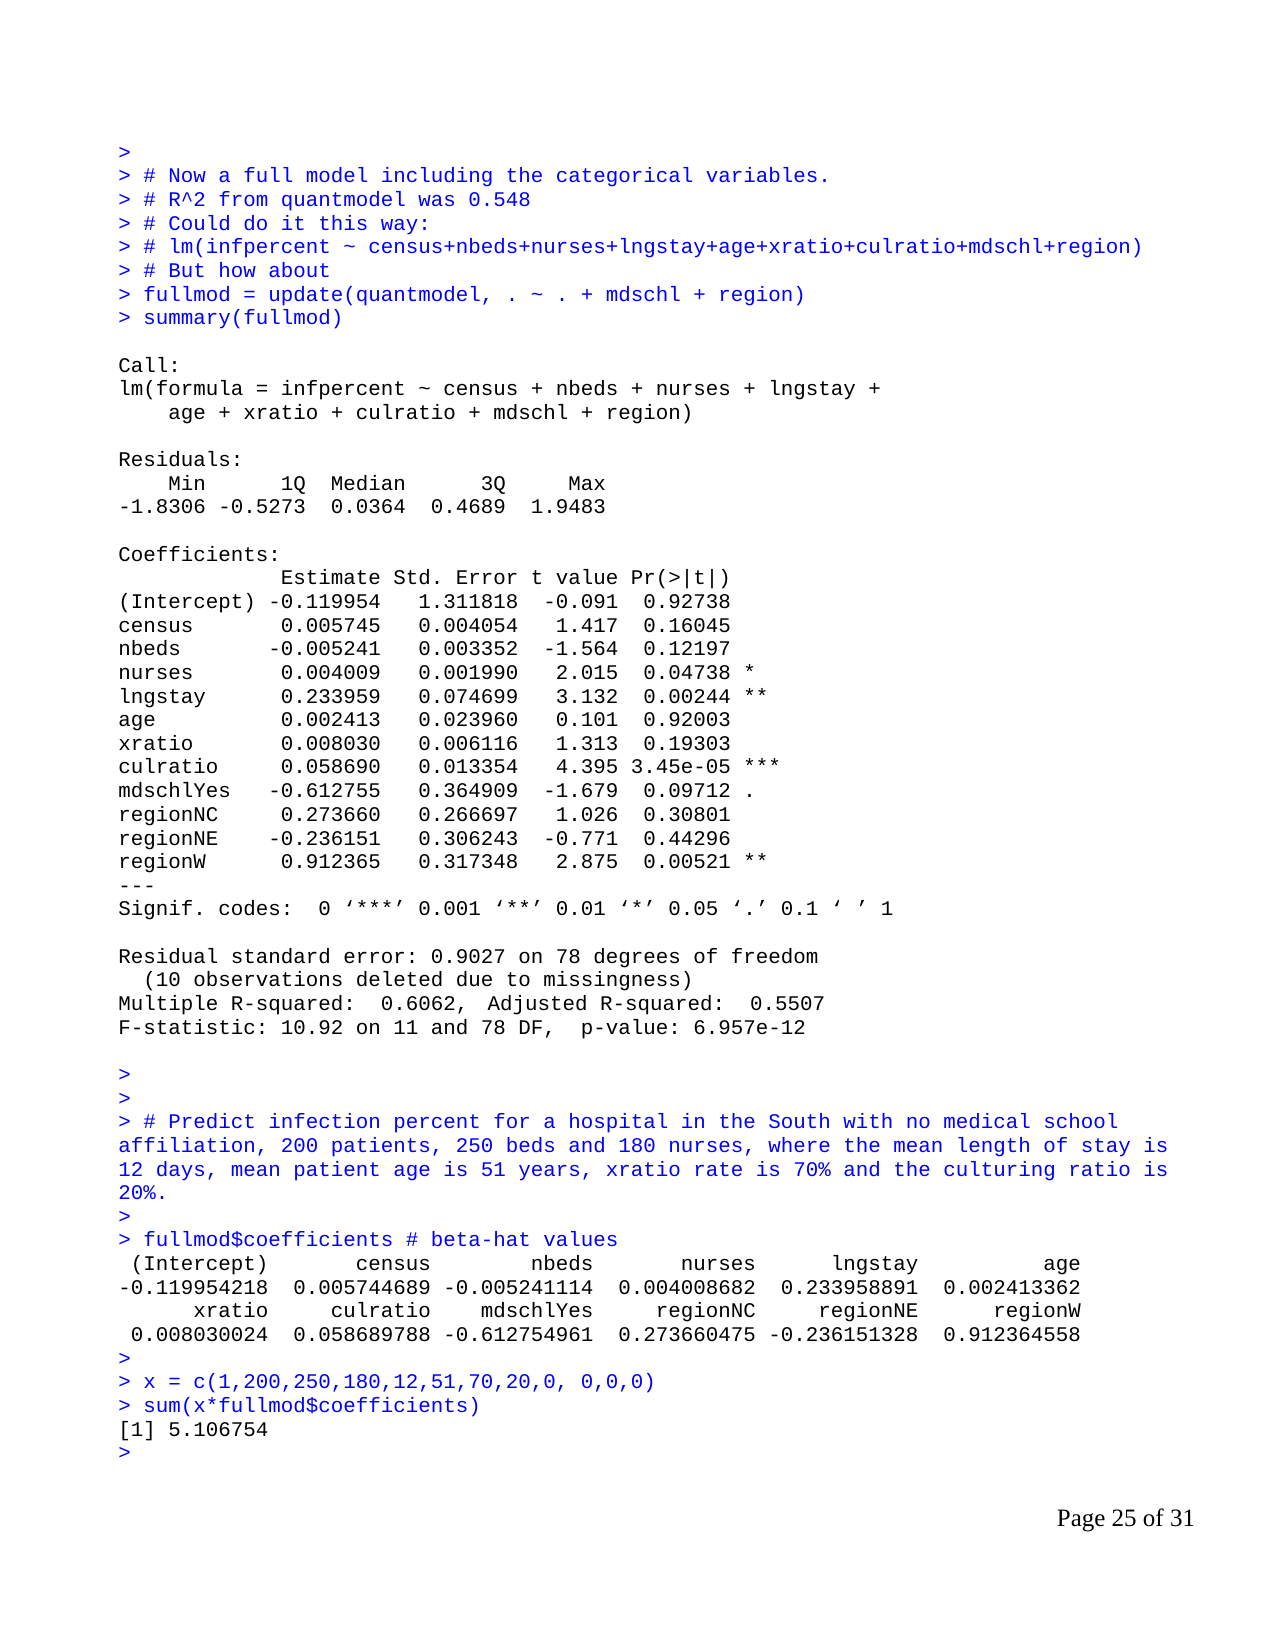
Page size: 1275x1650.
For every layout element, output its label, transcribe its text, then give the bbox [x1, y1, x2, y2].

text --- [118, 875, 1198, 898]
text > sum(x*fullmod$coefficients) [118, 1395, 1198, 1419]
text Coefficients: [118, 544, 1198, 567]
text lngstay 0.233959 0.074699 3.132 0.00244 ** [118, 686, 1198, 709]
text Call: [118, 354, 1198, 378]
text xratio culratio mdschlYes regionNC regionNE regionW [118, 1300, 1198, 1324]
text > [118, 1206, 1198, 1229]
text age + xratio + culratio + mdschl + region) [118, 402, 1198, 426]
text > fullmod$coefficients # beta-hat values [118, 1229, 1198, 1253]
text > [118, 1064, 1198, 1088]
text [1] 5.106754 [118, 1419, 1198, 1442]
text 0.008030024 0.058689788 -0.612754961 0.273660475 -0.236151328 0.912364558 [118, 1324, 1198, 1348]
text mdschlYes -0.612755 0.364909 -1.679 0.09712 . [118, 780, 1198, 804]
text > # lm(infpercent ~ census+nbeds+nurses+lngstay+age+xratio+culratio+mdschl+region) [118, 236, 1198, 260]
text > summary(fullmod) [118, 307, 1198, 331]
text > # R^2 from quantmodel was 0.548 [118, 189, 1198, 213]
text (10 observations deleted due to missingness) [118, 969, 1198, 993]
text > [118, 1442, 1198, 1466]
text > # Now a full model including the categorical variables. [118, 165, 1198, 189]
text census 0.005745 0.004054 1.417 0.16045 [118, 615, 1198, 638]
text regionNC 0.273660 0.266697 1.026 0.30801 [118, 804, 1198, 827]
text (Intercept) -0.119954 1.311818 -0.091 0.92738 [118, 591, 1198, 615]
text > # Predict infection percent for a hospital in the South with no medical school affiliation, 200 patients, 250 beds and 180 nurses, where the mean length of stay is 12 days, mean patient age is 51 years, xratio rate is 70% and the culturing ratio is 20%. [118, 1111, 1198, 1206]
text > [118, 142, 1198, 165]
text nurses 0.004009 0.001990 2.015 0.04738 * [118, 662, 1198, 686]
text F-statistic: 10.92 on 11 and 78 DF, p-value: 6.957e-12 [118, 1017, 1198, 1040]
text lm(formula = infpercent ~ census + nbeds + nurses + lngstay + [118, 378, 1198, 402]
text -1.8306 -0.5273 0.0364 0.4689 1.9483 [118, 496, 1198, 520]
text > # But how about [118, 260, 1198, 284]
text regionW 0.912365 0.317348 2.875 0.00521 ** [118, 851, 1198, 875]
text Min 1Q Median 3Q Max [118, 473, 1198, 496]
text (Intercept) census nbeds nurses lngstay age [118, 1253, 1198, 1277]
text > # Could do it this way: [118, 213, 1198, 236]
text > fullmod = update(quantmodel, . ~ . + mdschl + region) [118, 284, 1198, 307]
text Residuals: [118, 449, 1198, 473]
text age 0.002413 0.023960 0.101 0.92003 [118, 709, 1198, 733]
text xratio 0.008030 0.006116 1.313 0.19303 [118, 733, 1198, 757]
text regionNE -0.236151 0.306243 -0.771 0.44296 [118, 827, 1198, 851]
text Multiple R-squared: 0.6062, Adjusted R-squared: 0.5507 [118, 993, 1198, 1017]
text nbeds -0.005241 0.003352 -1.564 0.12197 [118, 638, 1198, 662]
text Residual standard error: 0.9027 on 78 degrees of freedom [118, 946, 1198, 969]
text > x = c(1,200,250,180,12,51,70,20,0, 0,0,0) [118, 1371, 1198, 1395]
text -0.119954218 0.005744689 -0.005241114 0.004008682 0.233958891 0.002413362 [118, 1277, 1198, 1300]
text > [118, 1088, 1198, 1111]
text Estimate Std. Error t value Pr(>|t|) [118, 567, 1198, 591]
text Signif. codes: 0 ‘***’ 0.001 ‘**’ 0.01 ‘*’ 0.05 ‘.’ 0.1 ‘ ’ 1 [118, 898, 1198, 922]
text > [118, 1348, 1198, 1371]
text culratio 0.058690 0.013354 4.395 3.45e-05 *** [118, 757, 1198, 780]
